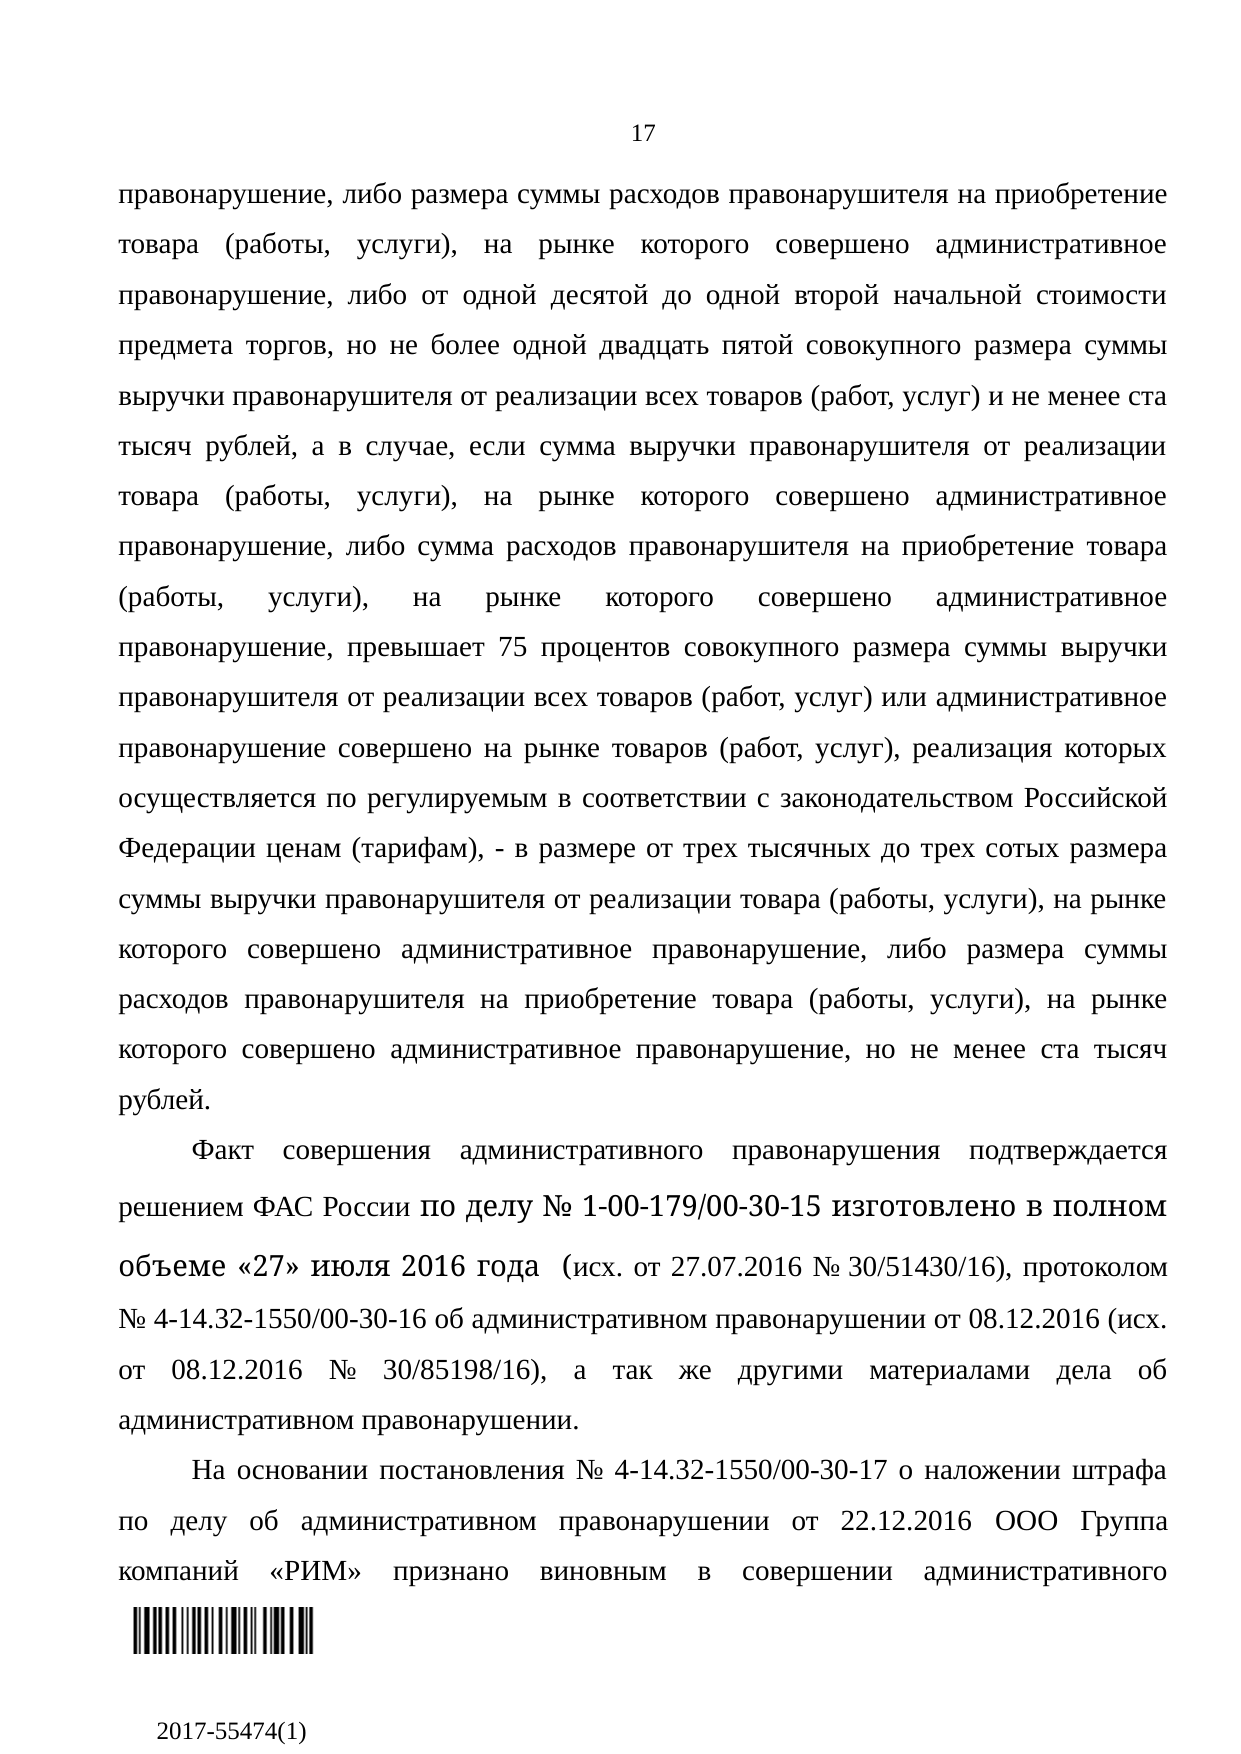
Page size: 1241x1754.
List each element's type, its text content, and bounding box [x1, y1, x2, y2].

text правонарушение, либо размера суммы расходов правонарушителя на приобретение товара (работы, услуги), на рынке которого совершено административное правонарушение, либо от одной десятой до одной второй начальной стоимости предмета торгов, но не более одной двадцать пятой совокупного размера суммы выручки правонарушителя от реализации всех товаров (работ, услуг) и не менее ста тысяч рублей, а в случае, если сумма выручки правонарушителя от реализации товара (работы, услуги), на рынке которого совершено административное правонарушение, либо сумма расходов правонарушителя на приобретение товара (работы, услуги), на рынке которого совершено административное правонарушение, превышает 75 процентов совокупного размера суммы выручки правонарушителя от реализации всех товаров (работ, услуг) или административное правонарушение совершено на рынке товаров (работ, услуг), реализация которых осуществляется по регулируемым в соответствии с законодательством Российской Федерации ценам (тарифам), - в размере от трех тысячных до трех сотых размера суммы выручки правонарушителя от реализации товара (работы, услуги), на рынке которого совершено административное правонарушение, либо размера суммы расходов правонарушителя на приобретение товара (работы, услуги), на рынке которого совершено административное правонарушение, но не менее ста тысяч рублей. [118, 176, 1168, 1116]
text Факт совершения административного правонарушения подтверждается решением ФАС России по делу № 1-00-179/00-30-15 изготовлено в полном объеме «27» июля 2016 года (исх. от 27.07.2016 № 30/51430/16), протоколом № 4-14.32-1550/00-30-16 об административном правонарушении от 08.12.2016 (исх. от 08.12.2016 № 30/85198/16), а так же другими материалами дела об административном правонарушении. [118, 1132, 1168, 1436]
text На основании постановления № 4-14.32-1550/00-30-17 о наложении штрафа по делу об административном правонарушении от 22.12.2016 ООО Группа компаний «РИМ» признано виновным в совершении административного [118, 1452, 1168, 1587]
picture [118, 1607, 331, 1654]
